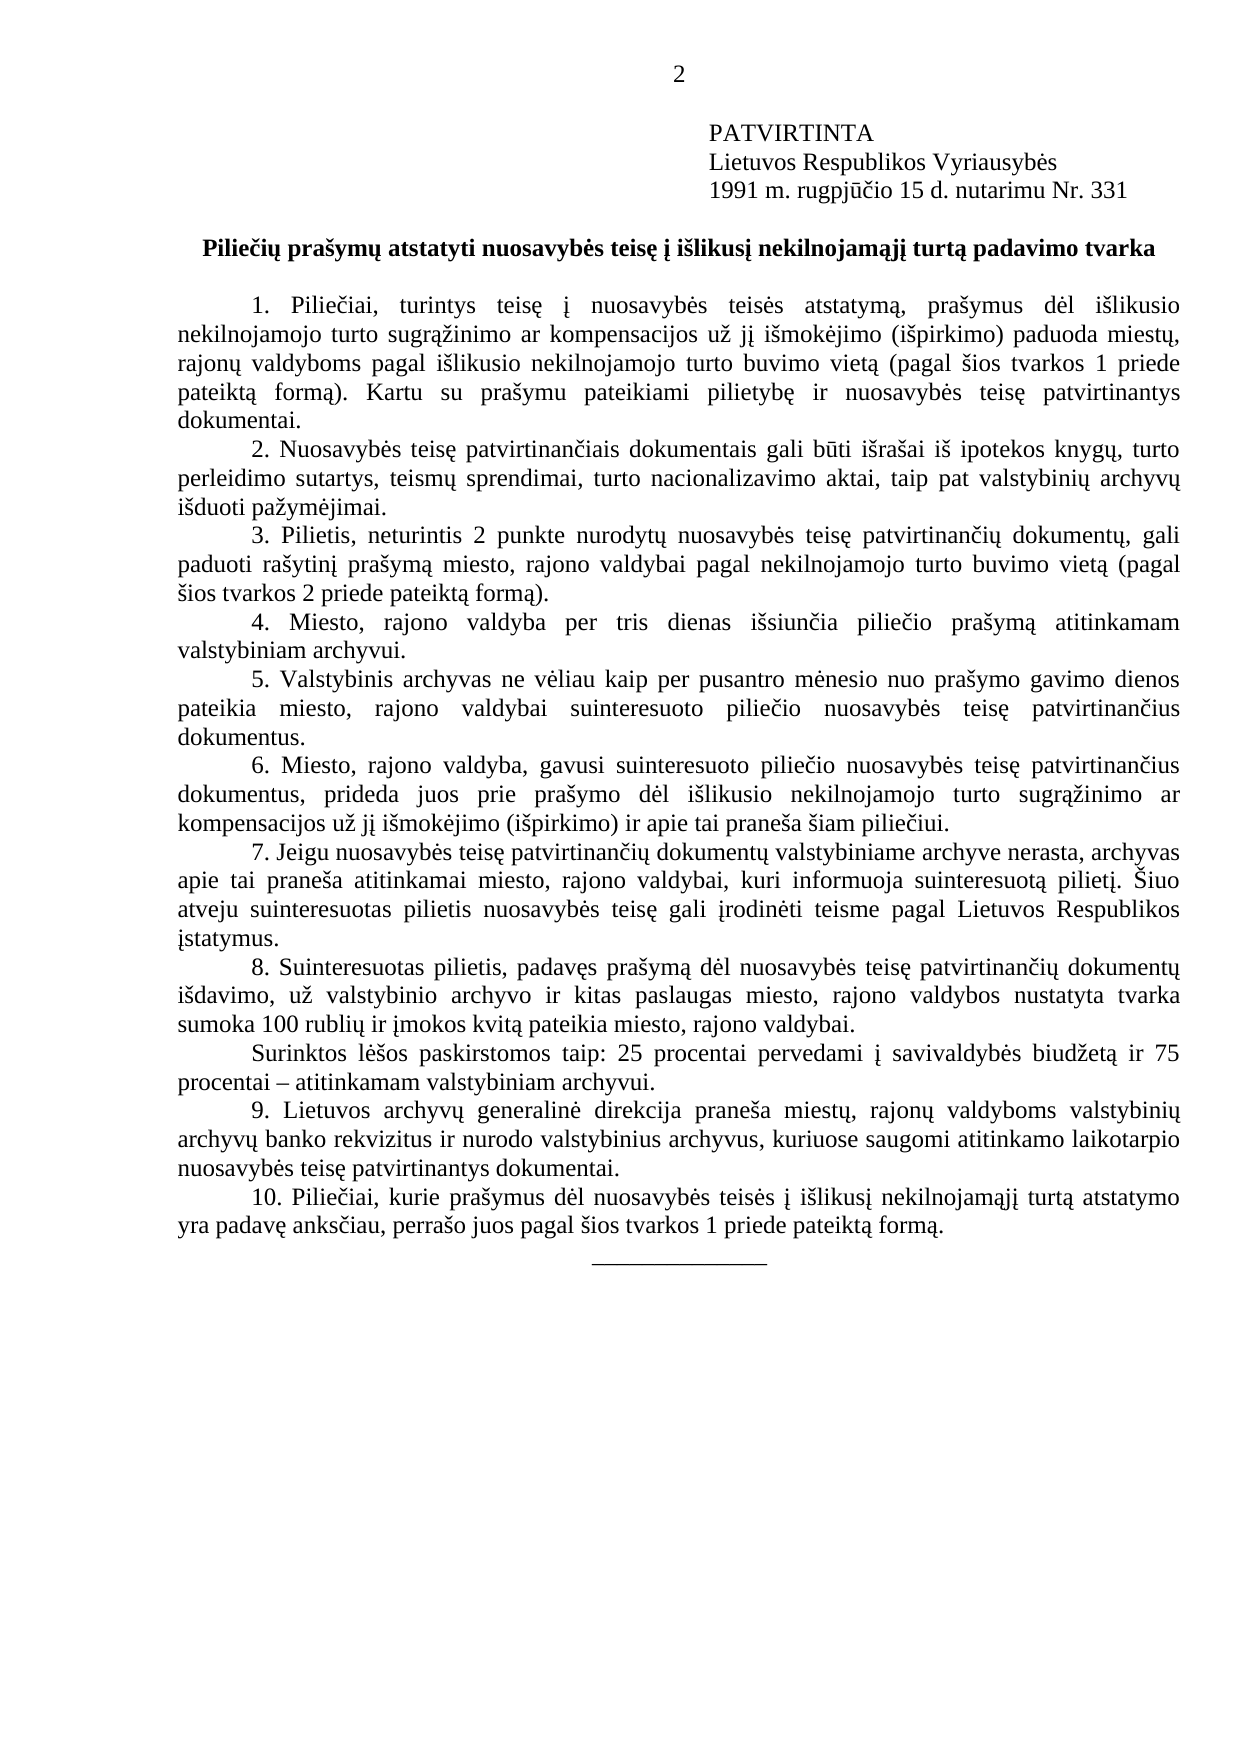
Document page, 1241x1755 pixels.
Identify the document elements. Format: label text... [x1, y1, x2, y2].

text 7. Jeigu nuosavybės teisę patvirtinančių dokumentų valstybiniame archyve nerasta, archyvas apie tai praneša atitinkamai miesto, rajono valdybai, kuri informuoja suinteresuotą pilietį. Šiuo atveju suinteresuotas pilietis nuosavybės teisę gali įrodinėti teisme pagal Lietuvos Respublikos įstatymus. [177, 837, 1181, 952]
text 10. Piliečiai, kurie prašymus dėl nuosavybės teisės į išlikusį nekilnojamąjį turtą atstatymo yra padavę anksčiau, perrašo juos pagal šios tvarkos 1 priede pateiktą formą. [177, 1182, 1181, 1239]
text 9. Lietuvos archyvų generalinė direkcija praneša miestų, rajonų valdyboms valstybinių archyvų banko rekvizitus ir nurodo valstybinius archyvus, kuriuose saugomi atitinkamo laikotarpio nuosavybės teisę patvirtinantys dokumentai. [177, 1096, 1181, 1182]
text 1991 m. rugpjūčio 15 d. nutarimu Nr. 331 [177, 176, 1181, 204]
text 5. Valstybinis archyvas ne vėliau kaip per pusantro mėnesio nuo prašymo gavimo dienos pateikia miesto, rajono valdybai suinteresuoto piliečio nuosavybės teisę patvirtinančius dokumentus. [177, 664, 1181, 751]
text 8. Suinteresuotas pilietis, padavęs prašymą dėl nuosavybės teisę patvirtinančių dokumentų išdavimo, už valstybinio archyvo ir kitas paslaugas miesto, rajono valdybos nustatyta tvarka sumoka 100 rublių ir įmokos kvitą pateikia miesto, rajono valdybai. [177, 952, 1181, 1038]
text 4. Miesto, rajono valdyba per tris dienas išsiunčia piliečio prašymą atitinkamam valstybiniam archyvui. [177, 607, 1181, 664]
text Surinktos lėšos paskirstomos taip: 25 procentai pervedami į savivaldybės biudžetą ir 75 procentai – atitinkamam valstybiniam archyvui. [177, 1038, 1181, 1096]
text Lietuvos Respublikos Vyriausybės [177, 147, 1181, 176]
text ______________ [177, 1239, 1181, 1268]
text PATVIRTINTA [709, 118, 1181, 147]
text 6. Miesto, rajono valdyba, gavusi suinteresuoto piliečio nuosavybės teisę patvirtinančius dokumentus, prideda juos prie prašymo dėl išlikusio nekilnojamojo turto sugrąžinimo ar kompensacijos už jį išmokėjimo (išpirkimo) ir apie tai praneša šiam piliečiui. [177, 751, 1181, 837]
text 3. Pilietis, neturintis 2 punkte nurodytų nuosavybės teisę patvirtinančių dokumentų, gali paduoti rašytinį prašymą miesto, rajono valdybai pagal nekilnojamojo turto buvimo vietą (pagal šios tvarkos 2 priede pateiktą formą). [177, 521, 1181, 607]
text Piliečių prašymų atstatyti nuosavybės teisę į išlikusį nekilnojamąjį turtą padavimo tvarka [177, 233, 1181, 262]
text 1. Piliečiai, turintys teisę į nuosavybės teisės atstatymą, prašymus dėl išlikusio nekilnojamojo turto sugrąžinimo ar kompensacijos už jį išmokėjimo (išpirkimo) paduoda miestų, rajonų valdyboms pagal išlikusio nekilnojamojo turto buvimo vietą (pagal šios tvarkos 1 priede pateiktą formą). Kartu su prašymu pateikiami pilietybę ir nuosavybės teisę patvirtinantys dokumentai. [177, 291, 1181, 434]
text 2. Nuosavybės teisę patvirtinančiais dokumentais gali būti išrašai iš ipotekos knygų, turto perleidimo sutartys, teismų sprendimai, turto nacionalizavimo aktai, taip pat valstybinių archyvų išduoti pažymėjimai. [177, 434, 1181, 521]
